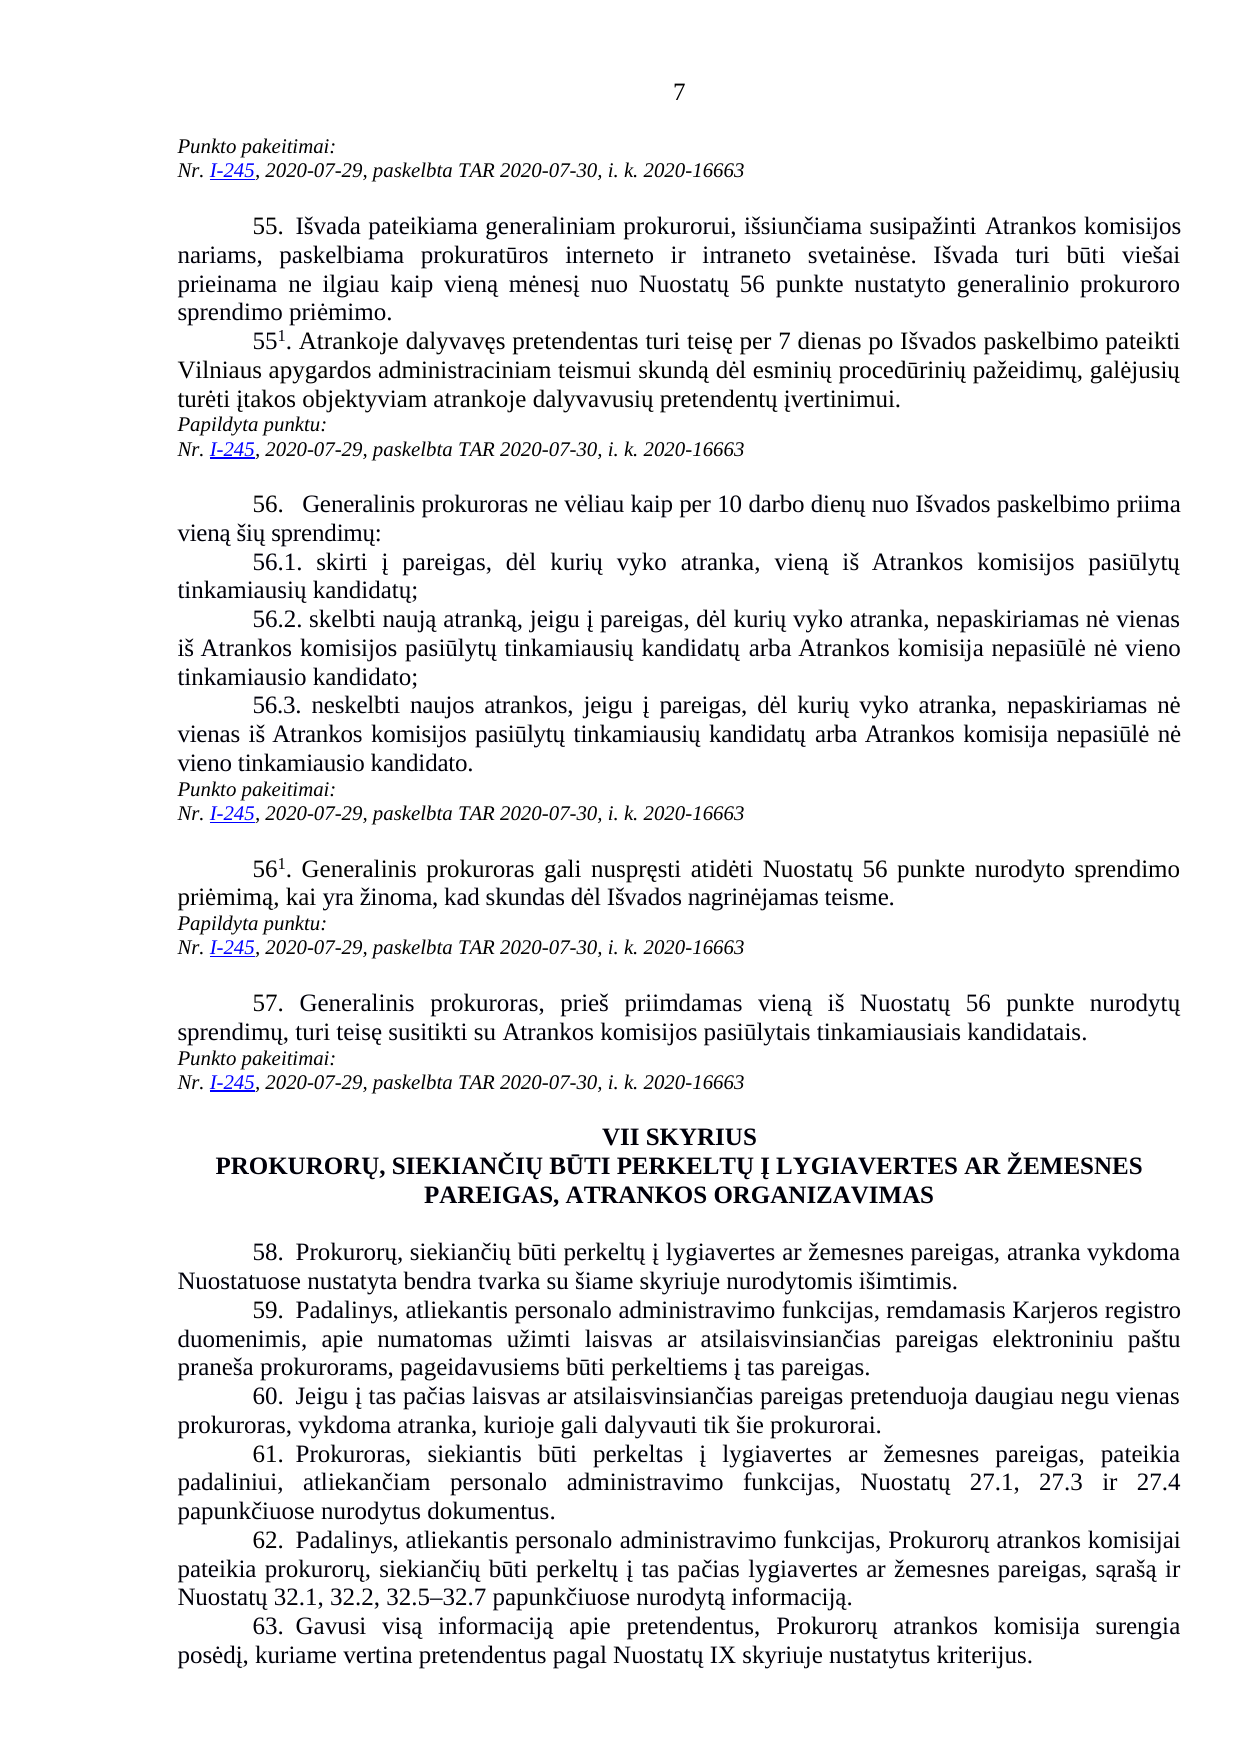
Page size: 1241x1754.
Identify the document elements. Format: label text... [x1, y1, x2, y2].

text 62. Padalinys, atliekantis personalo administravimo funkcijas, Prokurorų atrankos komisijai pateikia prokurorų, siekiančių būti perkeltų į tas pačias lygiavertes ar žemesnes pareigas, sąrašą ir Nuostatų 32.1, 32.2, 32.5‒32.7 papunkčiuose nurodytą informaciją. [177, 1525, 1181, 1611]
text Nr. I-245, 2020-07-29, paskelbta TAR 2020-07-30, i. k. 2020-16663 [177, 935, 1181, 959]
text Nr. I-245, 2020-07-29, paskelbta TAR 2020-07-30, i. k. 2020-16663 [177, 1069, 1181, 1094]
text PROKURORŲ, SIEKIANČIŲ BŪTI PERKELTŲ Į LYGIAVERTES AR ŽEMESNES PAREIGAS, ATRANKOS ORGANIZAVIMAS [177, 1151, 1181, 1209]
text Nr. I-245, 2020-07-29, paskelbta TAR 2020-07-30, i. k. 2020-16663 [177, 436, 1181, 461]
text Nr. I-245, 2020-07-29, paskelbta TAR 2020-07-30, i. k. 2020-16663 [177, 158, 1181, 182]
text 61. Prokuroras, siekiantis būti perkeltas į lygiavertes ar žemesnes pareigas, pateikia padaliniui, atliekančiam personalo administravimo funkcijas, Nuostatų 27.1, 27.3 ir 27.4 papunkčiuose nurodytus dokumentus. [177, 1439, 1181, 1525]
text 55. Išvada pateikiama generaliniam prokurorui, išsiunčiama susipažinti Atrankos komisijos nariams, paskelbiama prokuratūros interneto ir intraneto svetainėse. Išvada turi būti viešai prieinama ne ilgiau kaip vieną mėnesį nuo Nuostatų 56 punkte nustatyto generalinio prokuroro sprendimo priėmimo. [177, 211, 1181, 326]
text 60. Jeigu į tas pačias laisvas ar atsilaisvinsiančias pareigas pretenduoja daugiau negu vienas prokuroras, vykdoma atranka, kurioje gali dalyvauti tik šie prokurorai. [177, 1381, 1181, 1439]
text 561. Generalinis prokuroras gali nuspręsti atidėti Nuostatų 56 punkte nurodyto sprendimo priėmimą, kai yra žinoma, kad skundas dėl Išvados nagrinėjamas teisme. [177, 854, 1181, 911]
text 63. Gavusi visą informaciją apie pretendentus, Prokurorų atrankos komisija surengia posėdį, kuriame vertina pretendentus pagal Nuostatų IX skyriuje nustatytus kriterijus. [177, 1611, 1181, 1669]
text Punkto pakeitimai: [177, 1046, 1181, 1069]
text 57. Generalinis prokuroras, prieš priimdamas vieną iš Nuostatų 56 punkte nurodytų sprendimų, turi teisę susitikti su Atrankos komisijos pasiūlytais tinkamiausiais kandidatais. [177, 988, 1181, 1046]
text Punkto pakeitimai: [177, 134, 1181, 158]
text 59. Padalinys, atliekantis personalo administravimo funkcijas, remdamasis Karjeros registro duomenimis, apie numatomas užimti laisvas ar atsilaisvinsiančias pareigas elektroniniu paštu praneša prokurorams, pageidavusiems būti perkeltiems į tas pareigas. [177, 1295, 1181, 1381]
text VII SKYRIUS [177, 1122, 1181, 1151]
text 56. Generalinis prokuroras ne vėliau kaip per 10 darbo dienų nuo Išvados paskelbimo priima vieną šių sprendimų: [177, 489, 1181, 547]
text Punkto pakeitimai: [177, 777, 1181, 801]
text 56.3. neskelbti naujos atrankos, jeigu į pareigas, dėl kurių vyko atranka, nepaskiriamas nė vienas iš Atrankos komisijos pasiūlytų tinkamiausių kandidatų arba Atrankos komisija nepasiūlė nė vieno tinkamiausio kandidato. [177, 691, 1181, 777]
text 58. Prokurorų, siekiančių būti perkeltų į lygiavertes ar žemesnes pareigas, atranka vykdoma Nuostatuose nustatyta bendra tvarka su šiame skyriuje nurodytomis išimtimis. [177, 1237, 1181, 1295]
text Nr. I-245, 2020-07-29, paskelbta TAR 2020-07-30, i. k. 2020-16663 [177, 801, 1181, 825]
text Papildyta punktu: [177, 911, 1181, 935]
text 551. Atrankoje dalyvavęs pretendentas turi teisę per 7 dienas po Išvados paskelbimo pateikti Vilniaus apygardos administraciniam teismui skundą dėl esminių procedūrinių pažeidimų, galėjusių turėti įtakos objektyviam atrankoje dalyvavusių pretendentų įvertinimui. [177, 326, 1181, 412]
text 56.1. skirti į pareigas, dėl kurių vyko atranka, vieną iš Atrankos komisijos pasiūlytų tinkamiausių kandidatų; [177, 547, 1181, 604]
text 56.2. skelbti naują atranką, jeigu į pareigas, dėl kurių vyko atranka, nepaskiriamas nė vienas iš Atrankos komisijos pasiūlytų tinkamiausių kandidatų arba Atrankos komisija nepasiūlė nė vieno tinkamiausio kandidato; [177, 604, 1181, 691]
text Papildyta punktu: [177, 412, 1181, 436]
